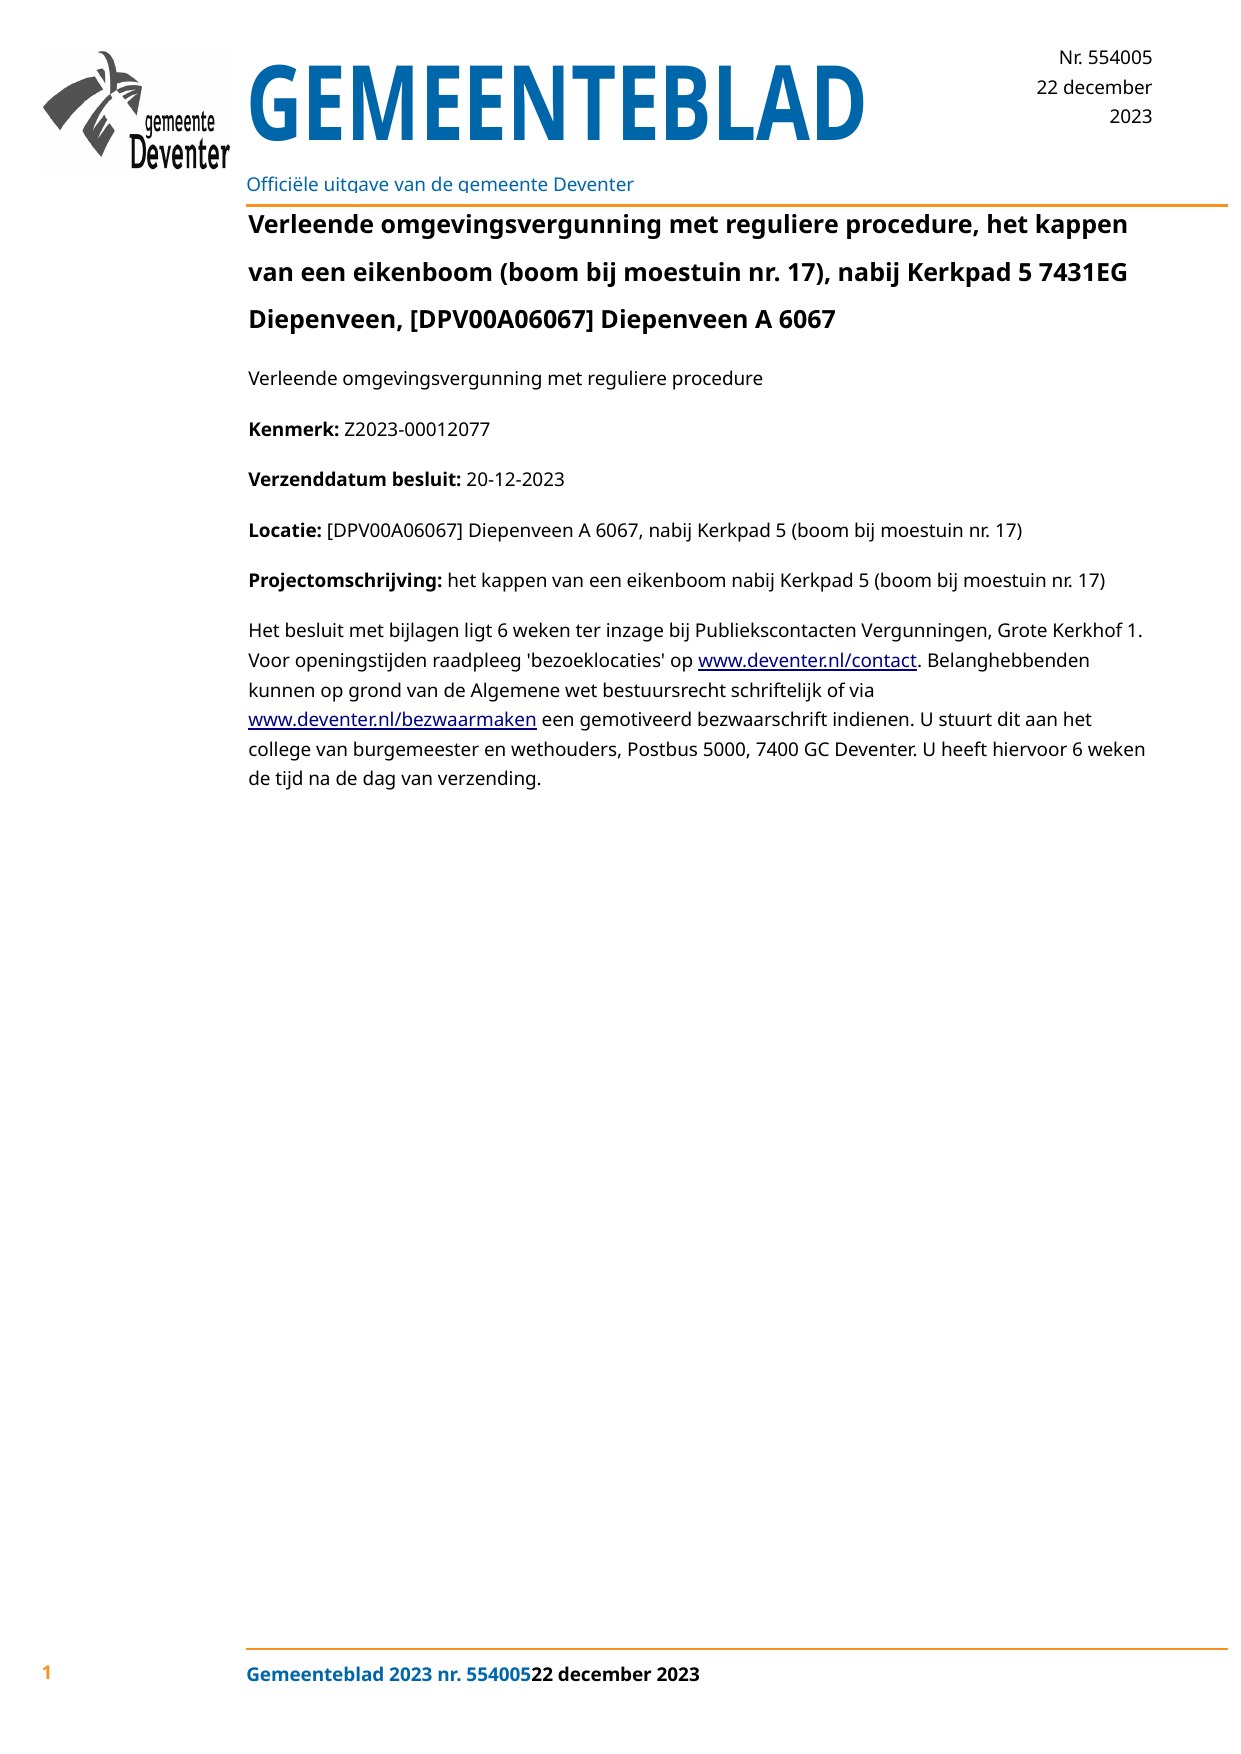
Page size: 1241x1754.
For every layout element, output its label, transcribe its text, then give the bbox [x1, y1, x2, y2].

text Verleende omgevingsvergunning met reguliere procedure [248, 366, 1152, 391]
text Het besluit met bijlagen ligt 6 weken ter inzage bij Publiekscontacten Vergunningen, Grote Kerkhof 1. Voor openingstijden raadpleeg 'bezoeklocaties' op www.deventer.nl/contact. Belanghebbenden kunnen op grond van de Algemene wet bestuursrecht schriftelijk of via www.deventer.nl/bezwaarmaken een gemotiveerd bezwaarschrift indienen. U stuurt dit aan het college van burgemeester en wethouders, Postbus 5000, 7400 GC Deventer. U heeft hiervoor 6 weken de tijd na de dag van verzending. [248, 618, 1152, 791]
picture [41, 47, 231, 172]
text Verzenddatum besluit: 20-12-2023 [248, 466, 1152, 492]
text Verleende omgevingsvergunning met reguliere procedure, het kappen van een eikenboom (boom bij moestuin nr. 17), nabij Kerkpad 5 7431EG Diepenveen, [DPV00A06067] Diepenveen A 6067 [248, 207, 1152, 336]
text Kenmerk: Z2023-00012077 [248, 416, 1152, 442]
text Locatie: [DPV00A06067] Diepenveen A 6067, nabij Kerkpad 5 (boom bij moestuin nr. 17) [248, 517, 1152, 542]
text Projectomschrijving: het kappen van een eikenboom nabij Kerkpad 5 (boom bij moestuin nr. 17) [248, 567, 1152, 593]
